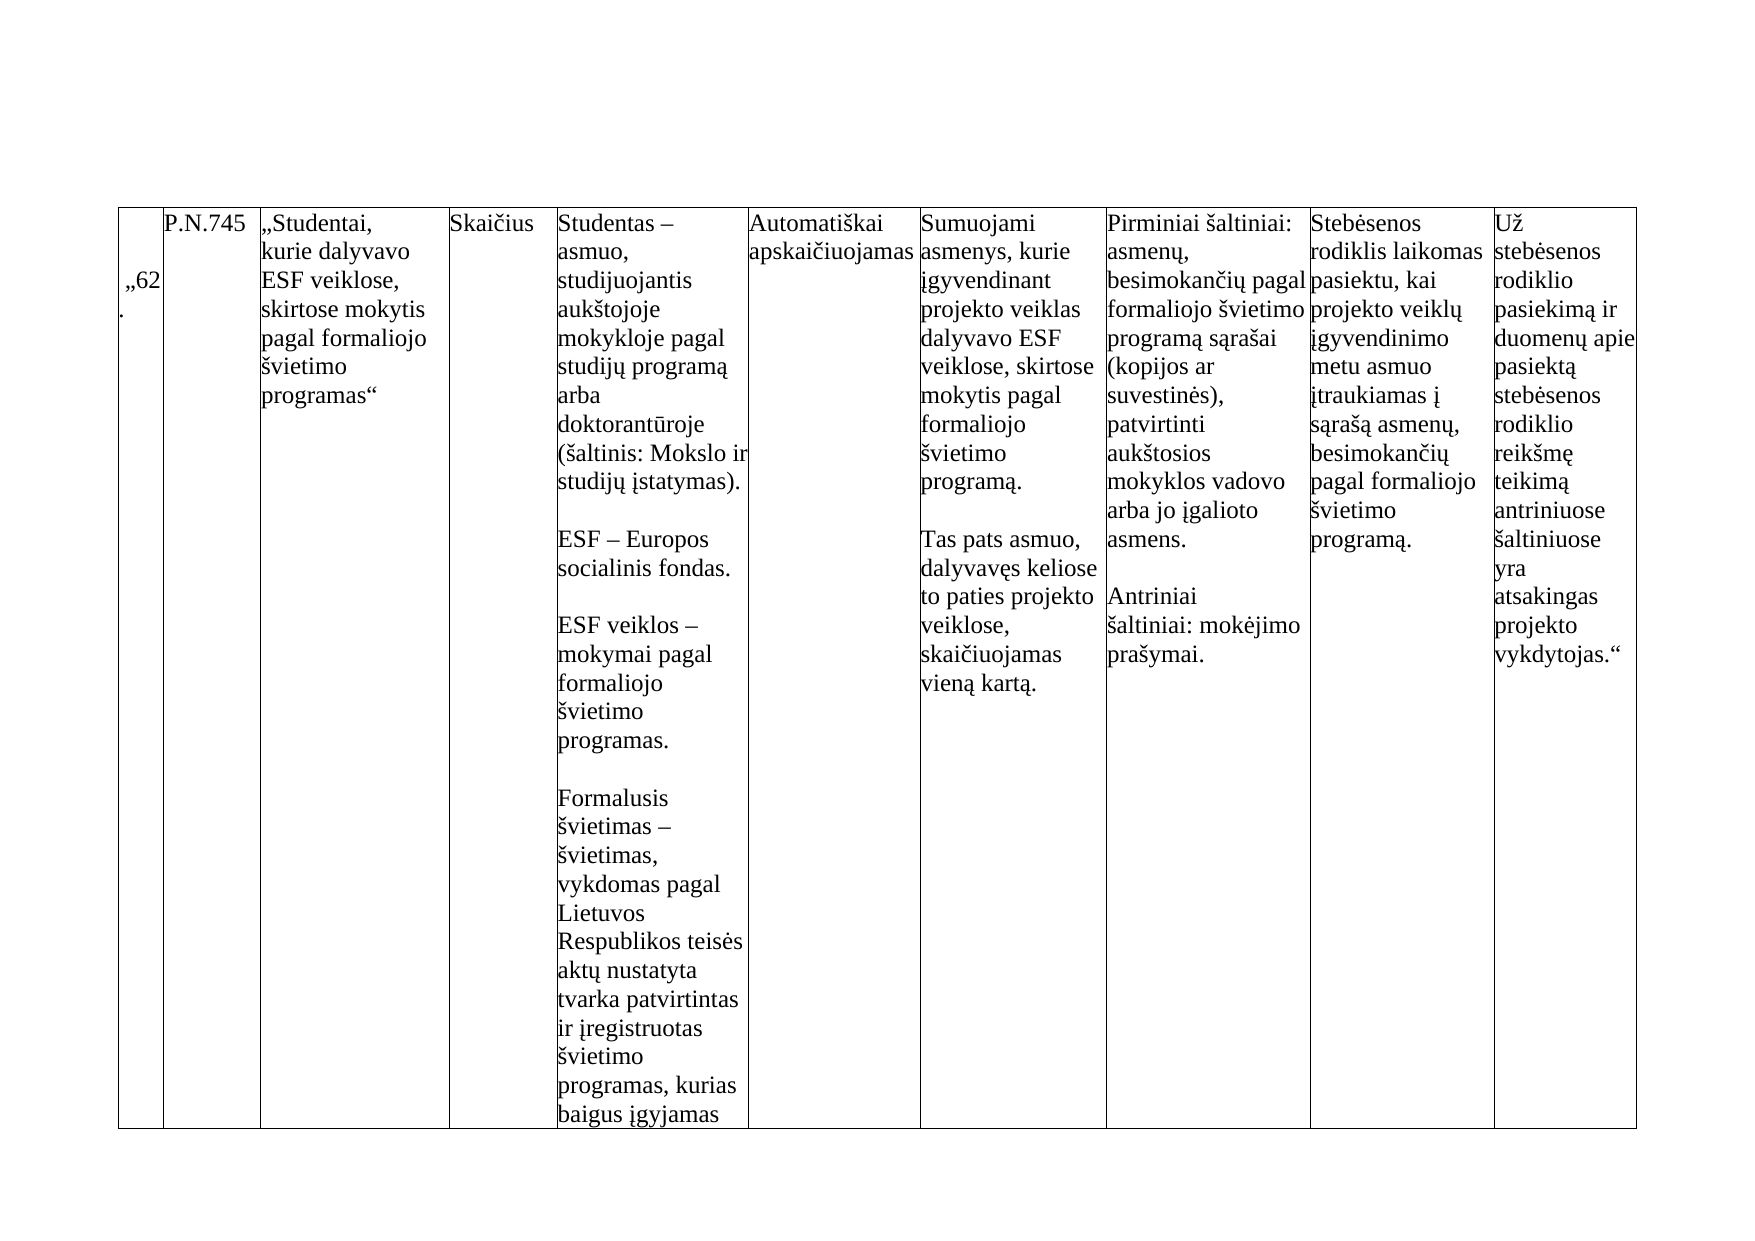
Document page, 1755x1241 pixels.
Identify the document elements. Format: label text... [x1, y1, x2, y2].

table_header Už stebėsenos rodiklio pasiekimą ir duomenų apie pasiektą stebėsenos rodiklio reikšmę teikimą antriniuose šaltiniuose yra atsakingas projekto vykdytojas.“ [1495, 208, 1636, 1128]
table_header Stebėsenos rodiklis laikomas pasiektu, kai projekto veiklų įgyvendinimo metu asmuo įtraukiamas į sąrašą asmenų, besimokančių pagal formaliojo švietimo programą. [1311, 208, 1494, 1128]
table_header P.N.745 [164, 208, 260, 1128]
table_header Sumuojami asmenys, kurie įgyvendinant projekto veiklas dalyvavo ESF veiklose, skirtose mokytis pagal formaliojo švietimo programą. Tas pats asmuo, dalyvavęs keliose to paties projekto veiklose, skaičiuojamas vieną kartą. [921, 208, 1106, 1128]
table_header Skaičius [450, 208, 557, 1128]
table_header „Studentai, kurie dalyvavo ESF veiklose, skirtose mokytis pagal formaliojo švietimo programas“ [261, 208, 449, 1128]
table_header Automatiškai apskaičiuojamas [749, 208, 920, 1128]
table_header Studentas – asmuo, studijuojantis aukštojoje mokykloje pagal studijų programą arba doktorantūroje (šaltinis: Mokslo ir studijų įstatymas). ESF – Europos socialinis fondas. ESF veiklos – mokymai pagal formaliojo švietimo programas. Formalusis švietimas – švietimas, vykdomas pagal Lietuvos Respublikos teisės aktų nustatyta tvarka patvirtintas ir įregistruotas švietimo programas, kurias baigus įgyjamas [558, 208, 748, 1128]
table_header „62. [119, 208, 163, 1128]
table_header Pirminiai šaltiniai: asmenų, besimokančių pagal formaliojo švietimo programą sąrašai (kopijos ar suvestinės), patvirtinti aukštosios mokyklos vadovo arba jo įgalioto asmens. Antriniai šaltiniai: mokėjimo prašymai. [1107, 208, 1310, 1128]
